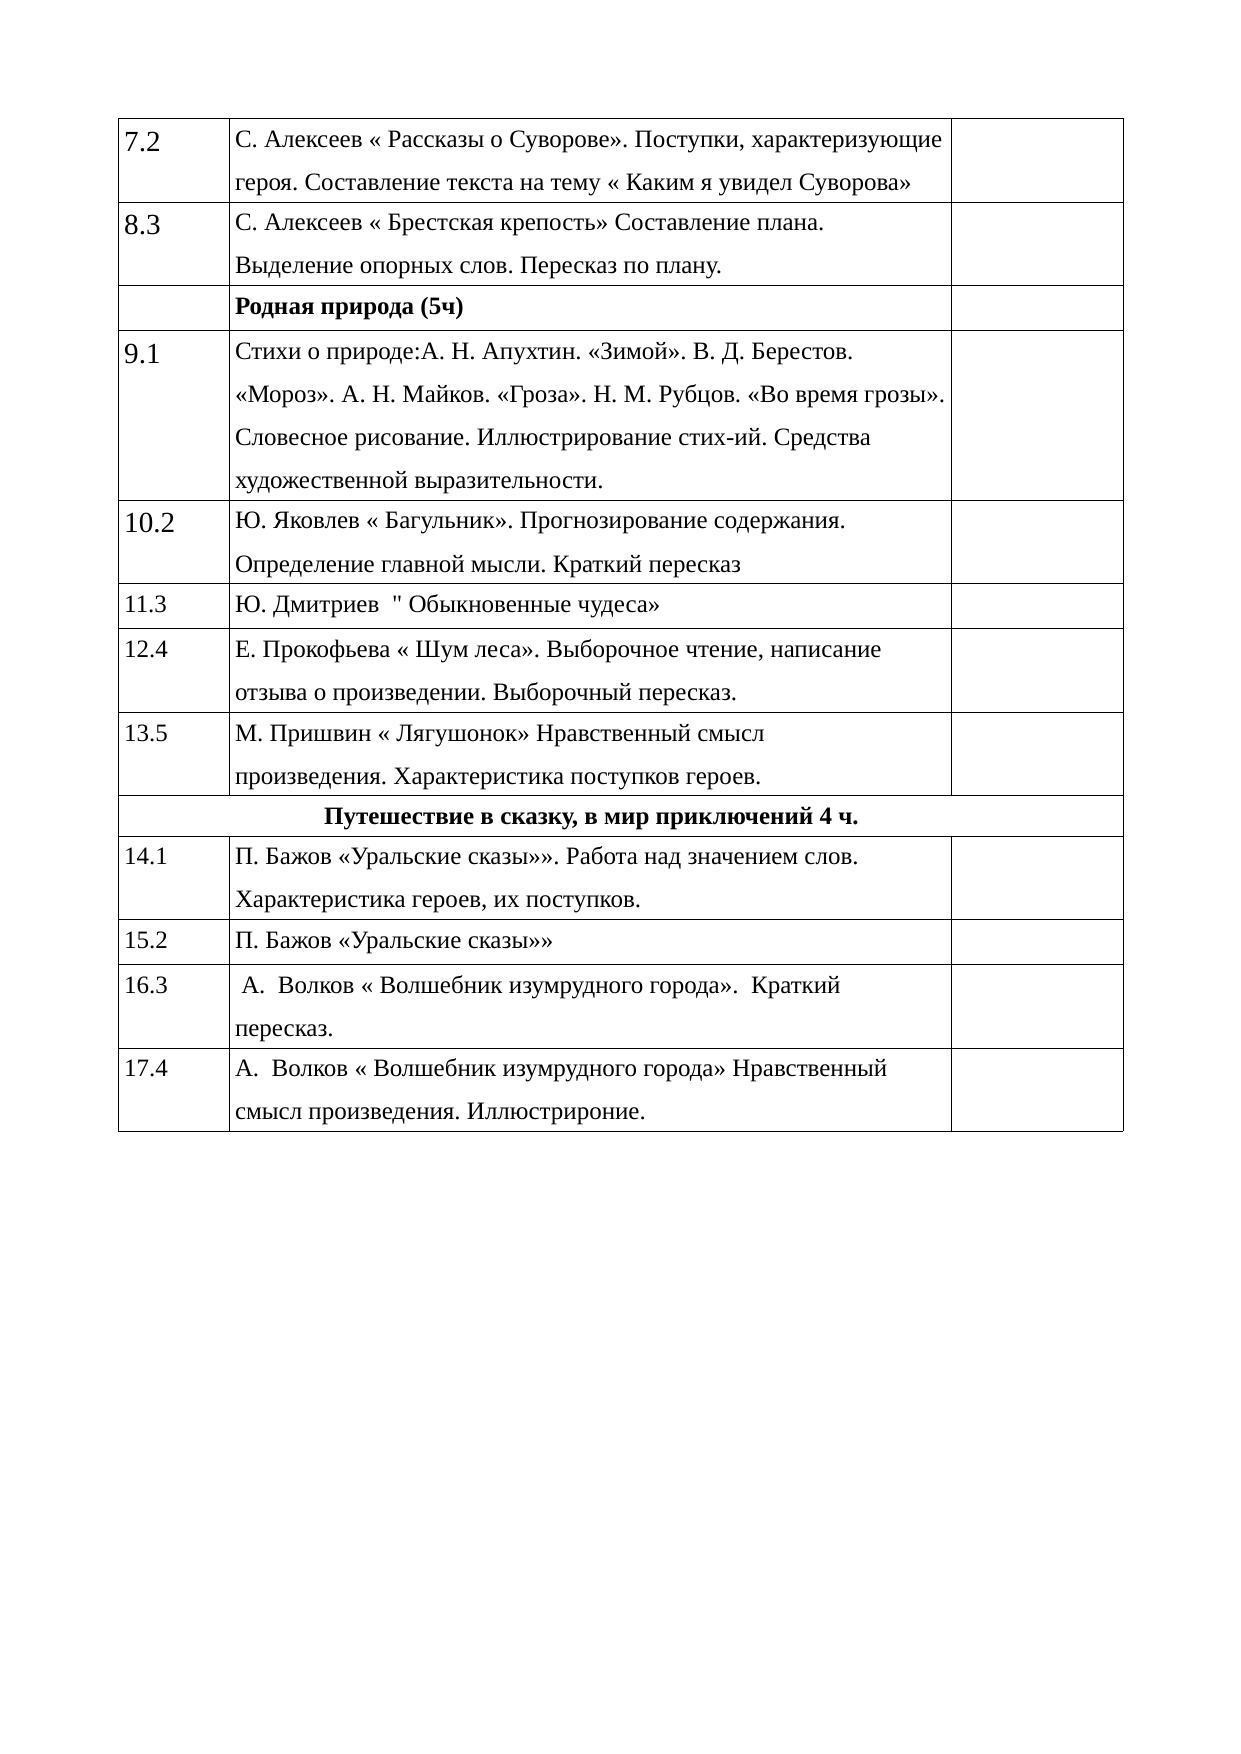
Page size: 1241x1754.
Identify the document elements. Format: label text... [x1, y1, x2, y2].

table_cell П. Бажов «Уральские сказы»» [230, 920, 951, 964]
table_cell [952, 203, 1123, 285]
table_cell 16.3 [119, 965, 229, 1047]
table_cell [952, 119, 1123, 202]
table_cell 13.5 [119, 713, 229, 795]
table_cell [952, 837, 1123, 919]
table_cell 15.2 [119, 920, 229, 964]
table_cell Путешествие в сказку, в мир приключений 4 ч. [119, 796, 1123, 836]
table_cell [952, 713, 1123, 795]
table_cell Стихи о природе:А. Н. Апухтин. «Зимой». В. Д. Берестов. «Мороз». А. Н. Майков. «Гроза». Н. М. Рубцов. «Во время грозы». Словесное рисование. Иллюстрирование стих-ий. Средства художественной выразительности. [230, 331, 951, 500]
table_cell [952, 629, 1123, 712]
table_cell [952, 1049, 1123, 1131]
table_cell 17.4 [119, 1049, 229, 1131]
table_cell [952, 584, 1123, 628]
table_cell [952, 331, 1123, 500]
table_cell Ю. Дмитриев " Обыкновенные чудеса» [230, 584, 951, 628]
table_cell [119, 286, 229, 330]
table_cell 10.2 [119, 501, 229, 583]
table_cell [952, 501, 1123, 583]
table_cell С. Алексеев « Рассказы о Суворове». Поступки, характеризующие героя. Составление текста на тему « Каким я увидел Суворова» [230, 119, 951, 202]
table_cell 7.2 [119, 119, 229, 202]
table_cell 14.1 [119, 837, 229, 919]
table_cell Ю. Яковлев « Багульник». Прогнозирование содержания. Определение главной мысли. Краткий пересказ [230, 501, 951, 583]
table_cell 12.4 [119, 629, 229, 712]
table_cell П. Бажов «Уральские сказы»». Работа над значением слов. Характеристика героев, их поступков. [230, 837, 951, 919]
table_cell [952, 965, 1123, 1047]
table_cell 8.3 [119, 203, 229, 285]
table_cell А. Волков « Волшебник изумрудного города» Нравственный смысл произведения. Иллюстрироние. [230, 1049, 951, 1131]
table_cell А. Волков « Волшебник изумрудного города». Краткий пересказ. [230, 965, 951, 1047]
table_cell 9.1 [119, 331, 229, 500]
table_cell Родная природа (5ч) [230, 286, 951, 330]
table_cell Е. Прокофьева « Шум леса». Выборочное чтение, написание отзыва о произведении. Выборочный пересказ. [230, 629, 951, 712]
table_cell 11.3 [119, 584, 229, 628]
table_cell М. Пришвин « Лягушонок» Нравственный смысл произведения. Характеристика поступков героев. [230, 713, 951, 795]
table_cell [952, 286, 1123, 330]
table_cell С. Алексеев « Брестская крепость» Составление плана. Выделение опорных слов. Пересказ по плану. [230, 203, 951, 285]
table_cell [952, 920, 1123, 964]
